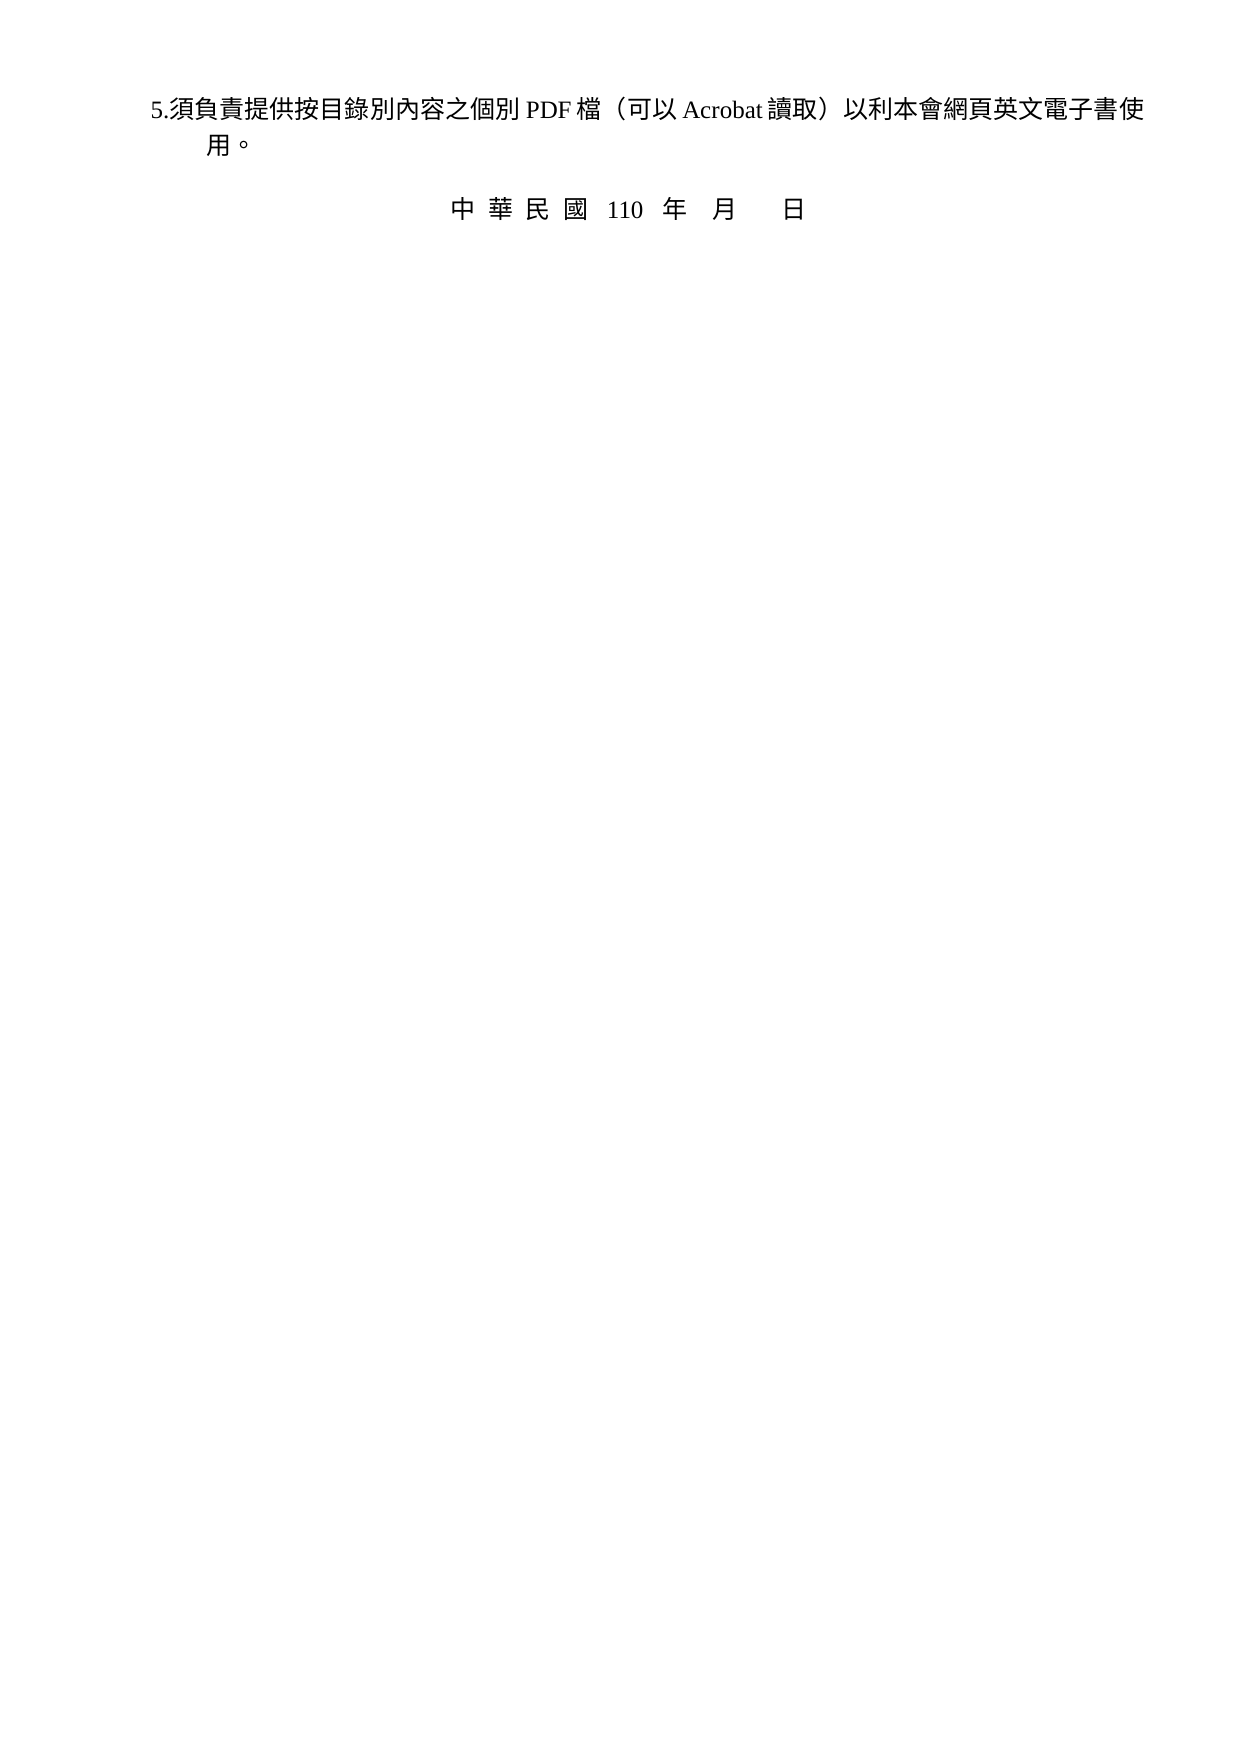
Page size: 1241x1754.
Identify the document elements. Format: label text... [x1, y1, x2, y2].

text 中 華 民 國 110 年 月 日 [112, 190, 1144, 226]
text 5.須負責提供按目錄別內容之個別PDF檔（可以Acrobat讀取）以利本會網頁英文電子書使用。 [112, 89, 1144, 162]
